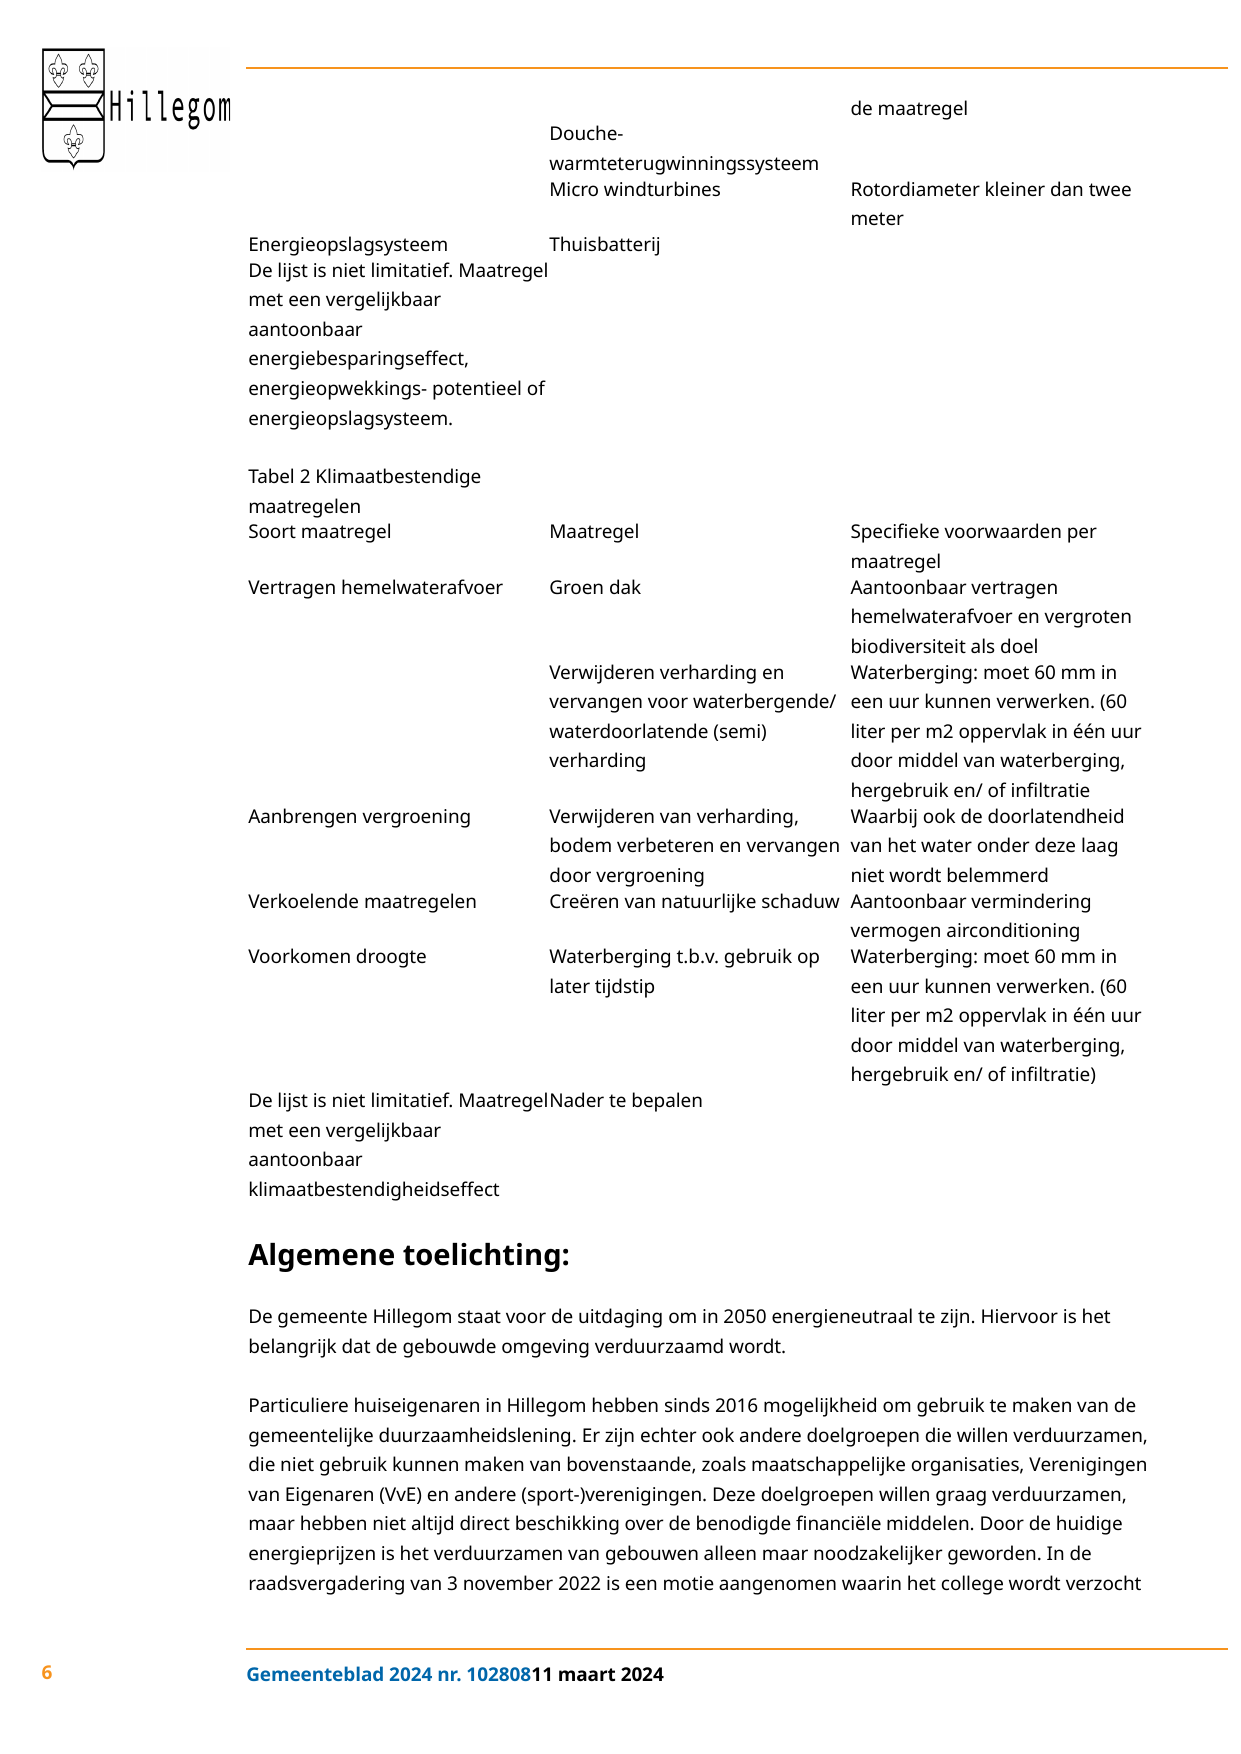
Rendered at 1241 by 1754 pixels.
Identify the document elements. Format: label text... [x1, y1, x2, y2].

picture [41, 47, 231, 172]
table_cell Aanbrengen vergroening [248, 803, 549, 888]
table_cell Aantoonbaar vermindering vermogen airconditioning [850, 888, 1152, 943]
table_cell Soort maatregel [248, 519, 549, 574]
table_cell Verwijderen van verharding, bodem verbeteren en vervangen door vergroening [549, 803, 850, 888]
text De gemeente Hillegom staat voor de uitdaging om in 2050 energieneutraal te zijn. Hiervoor is het belangrijk dat de gebouwde omgeving verduurzaamd wordt. [248, 1303, 1152, 1359]
table_cell Creëren van natuurlijke schaduw [549, 888, 850, 943]
table_cell Verkoelende maatregelen [248, 888, 549, 943]
table_header Tabel 2 Klimaatbestendige maatregelen [248, 464, 549, 519]
table_cell De lijst is niet limitatief. Maatregel met een vergelijkbaar aantoonbaar klimaatbestendigheidseffect [248, 1087, 549, 1202]
table_cell Energieopslagsysteem [248, 231, 549, 257]
table_cell De lijst is niet limitatief. Maatregel met een vergelijkbaar aantoonbaar energiebesparingseffect, energieopwekkings- potentieel of energieopslagsysteem. [248, 257, 549, 431]
table_cell Vertragen hemelwaterafvoer [248, 574, 549, 659]
table_cell [850, 121, 1152, 176]
table_cell Waterberging: moet 60 mm in een uur kunnen verwerken. (60 liter per m2 oppervlak in één uur door middel van waterberging, hergebruik en/ of infiltratie) [850, 943, 1152, 1087]
table_cell [850, 1087, 1152, 1202]
table_cell [248, 95, 549, 121]
table_cell Rotordiameter kleiner dan twee meter [850, 176, 1152, 231]
table_header [850, 464, 1152, 519]
table_cell [248, 176, 549, 231]
table_cell Waterberging: moet 60 mm in een uur kunnen verwerken. (60 liter per m2 oppervlak in één uur door middel van waterberging, hergebruik en/ of infiltratie [850, 659, 1152, 803]
table_header [549, 464, 850, 519]
table_cell Waarbij ook de doorlatendheid van het water onder deze laag niet wordt belemmerd [850, 803, 1152, 888]
table_cell Verwijderen verharding en vervangen voor waterbergende/ waterdoorlatende (semi) verharding [549, 659, 850, 803]
table_cell de maatregel [850, 95, 1152, 121]
table_cell Micro windturbines [549, 176, 850, 231]
table_cell Groen dak [549, 574, 850, 659]
table_cell Thuisbatterij [549, 231, 850, 257]
table_cell Nader te bepalen [549, 1087, 850, 1202]
text Algemene toelichting: [248, 1234, 1152, 1274]
table_cell [248, 121, 549, 176]
text Particuliere huiseigenaren in Hillegom hebben sinds 2016 mogelijkheid om gebruik te maken van de gemeentelijke duurzaamheidslening. Er zijn echter ook andere doelgroepen die willen verduurzamen, die niet gebruik kunnen maken van bovenstaande, zoals maatschappelijke organisaties, Verenigingen van Eigenaren (VvE) en andere (sport-)verenigingen. Deze doelgroepen willen graag verduurzamen, maar hebben niet altijd direct beschikking over de benodigde financiële middelen. Door de huidige energieprijzen is het verduurzamen van gebouwen alleen maar noodzakelijker geworden. In de raadsvergadering van 3 november 2022 is een motie aangenomen waarin het college wordt verzocht [248, 1392, 1152, 1595]
table_cell Douche-warmteterugwinningssysteem [549, 121, 850, 176]
table_cell [850, 231, 1152, 257]
table_cell [248, 659, 549, 803]
table_cell Voorkomen droogte [248, 943, 549, 1087]
table_cell Waterberging t.b.v. gebruik op later tijdstip [549, 943, 850, 1087]
table_cell Specifieke voorwaarden per maatregel [850, 519, 1152, 574]
table_cell Maatregel [549, 519, 850, 574]
table_cell Aantoonbaar vertragen hemelwaterafvoer en vergroten biodiversiteit als doel [850, 574, 1152, 659]
table_cell [549, 95, 850, 121]
table_cell [850, 257, 1152, 431]
table_cell [549, 257, 850, 431]
